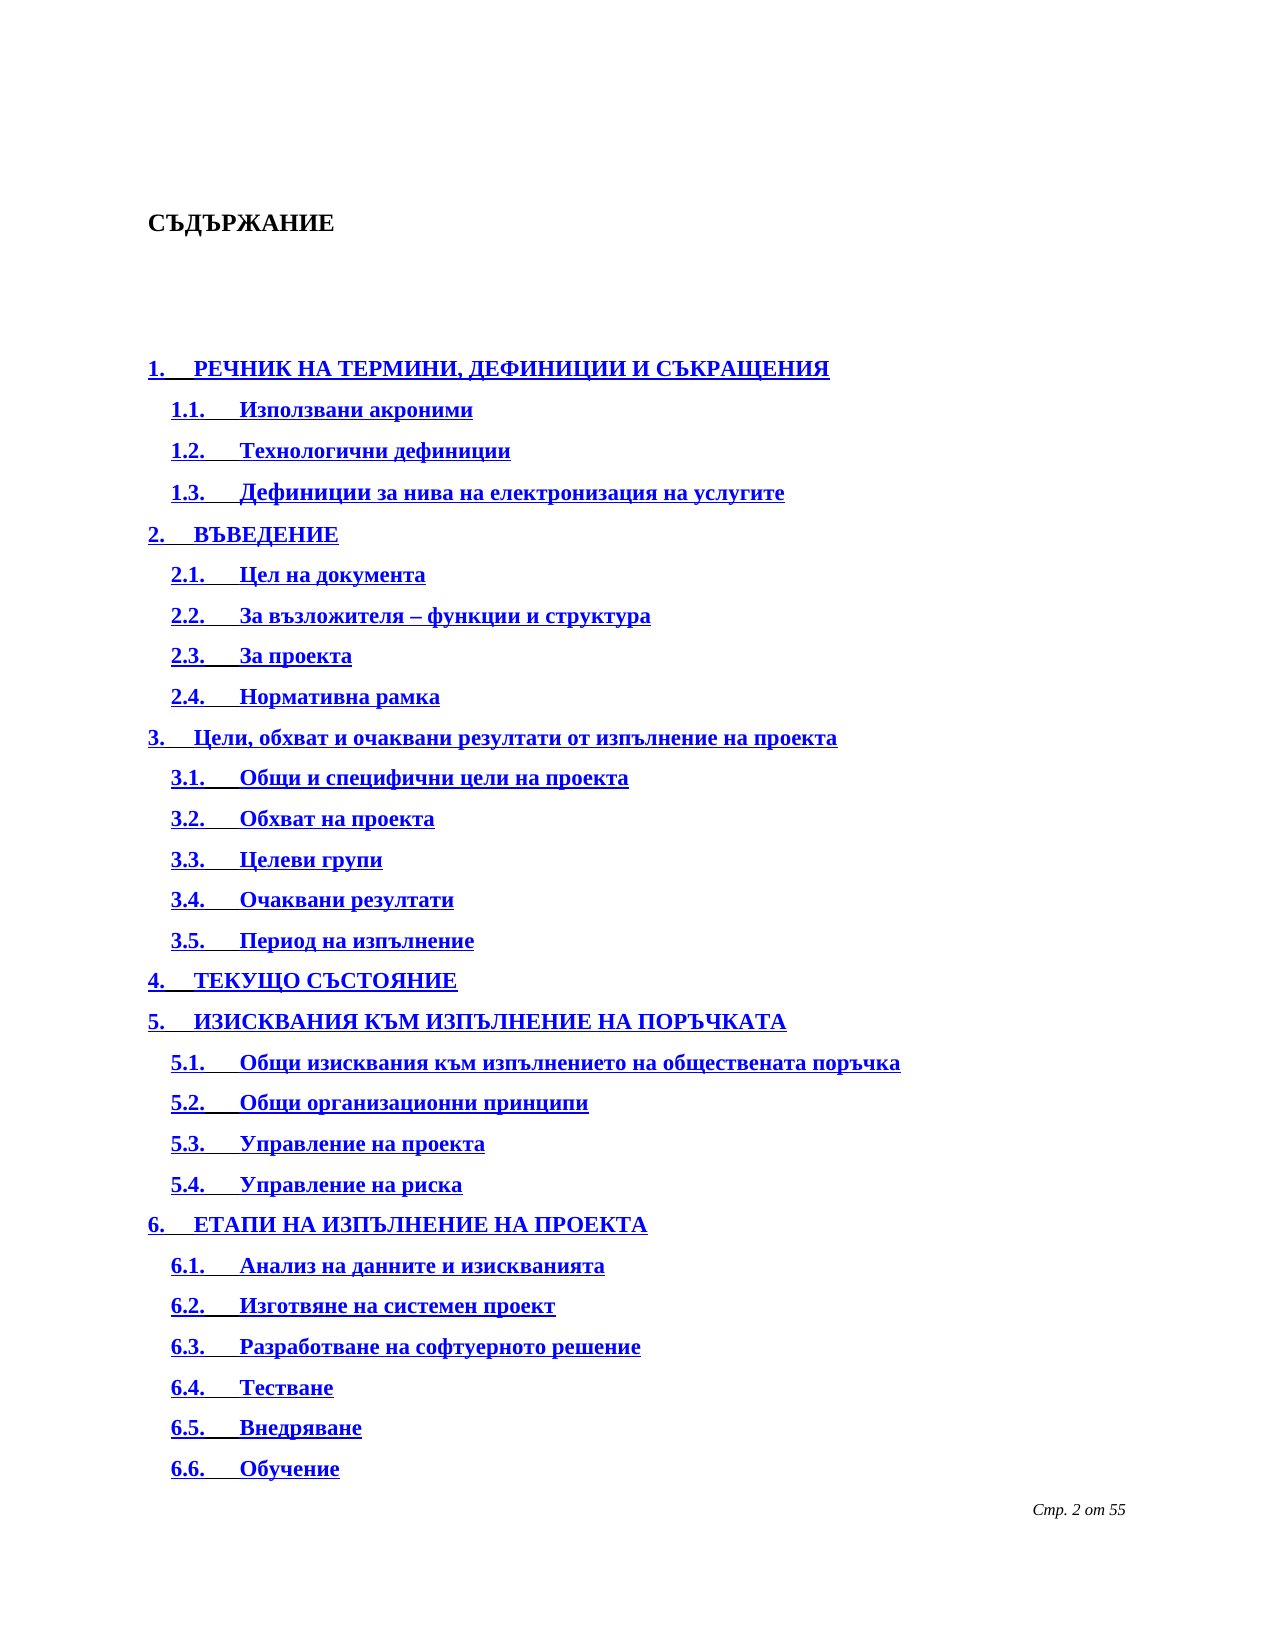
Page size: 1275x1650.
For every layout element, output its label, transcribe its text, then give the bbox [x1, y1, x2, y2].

text 3.5. Период на изпълнение [171, 927, 1127, 953]
text 3.1. Общи и специфични цели на проекта [171, 764, 1127, 791]
text 2.3. За проекта [171, 643, 1127, 669]
text 6. ЕТАПИ НА ИЗПЪЛНЕНИЕ НА ПРОЕКТА [148, 1211, 1127, 1238]
text 6.5. Внедряване [171, 1414, 1127, 1441]
text 1.2. Технологични дефиниции [171, 437, 1127, 463]
text 6.6. Обучение [171, 1455, 1127, 1481]
text 1.1. Използвани акроними [171, 396, 1127, 422]
text 5. ИЗИСКВАНИЯ КЪМ ИЗПЪЛНЕНИЕ НА ПОРЪЧКАТА [148, 1008, 1127, 1034]
text 5.4. Управление на риска [171, 1171, 1127, 1197]
text 4. ТЕКУЩО СЪСТОЯНИЕ [148, 968, 1127, 994]
text 5.1. Общи изисквания към изпълнението на обществената поръчка [171, 1049, 1127, 1075]
text 1.3. Дефиниции за нива на електронизация на услугите [171, 477, 1127, 506]
text 6.3. Разработване на софтуерното решение [171, 1333, 1127, 1359]
text 6.4. Тестване [171, 1374, 1127, 1400]
text 6.1. Анализ на данните и изискванията [171, 1252, 1127, 1278]
text 5.2. Общи организационни принципи [171, 1089, 1127, 1116]
text 2.4. Нормативна рамка [171, 683, 1127, 709]
text 6.2. Изготвяне на системен проект [171, 1293, 1127, 1319]
text 3.3. Целеви групи [171, 846, 1127, 872]
text 1. РЕЧНИК НА ТЕРМИНИ, ДЕФИНИЦИИ И СЪКРАЩЕНИЯ [148, 355, 1127, 382]
text 2.1. Цел на документа [171, 561, 1127, 588]
text СЪДЪРЖАНИЕ [148, 208, 1127, 237]
text 2. ВЪВЕДЕНИЕ [148, 521, 1127, 547]
text 3.4. Очаквани резултати [171, 886, 1127, 913]
text 3. Цели, обхват и очаквани резултати от изпълнение на проекта [148, 724, 1127, 750]
text 3.2. Обхват на проекта [171, 805, 1127, 831]
text 2.2. За възложителя – функции и структура [171, 602, 1127, 628]
text 5.3. Управление на проекта [171, 1130, 1127, 1156]
